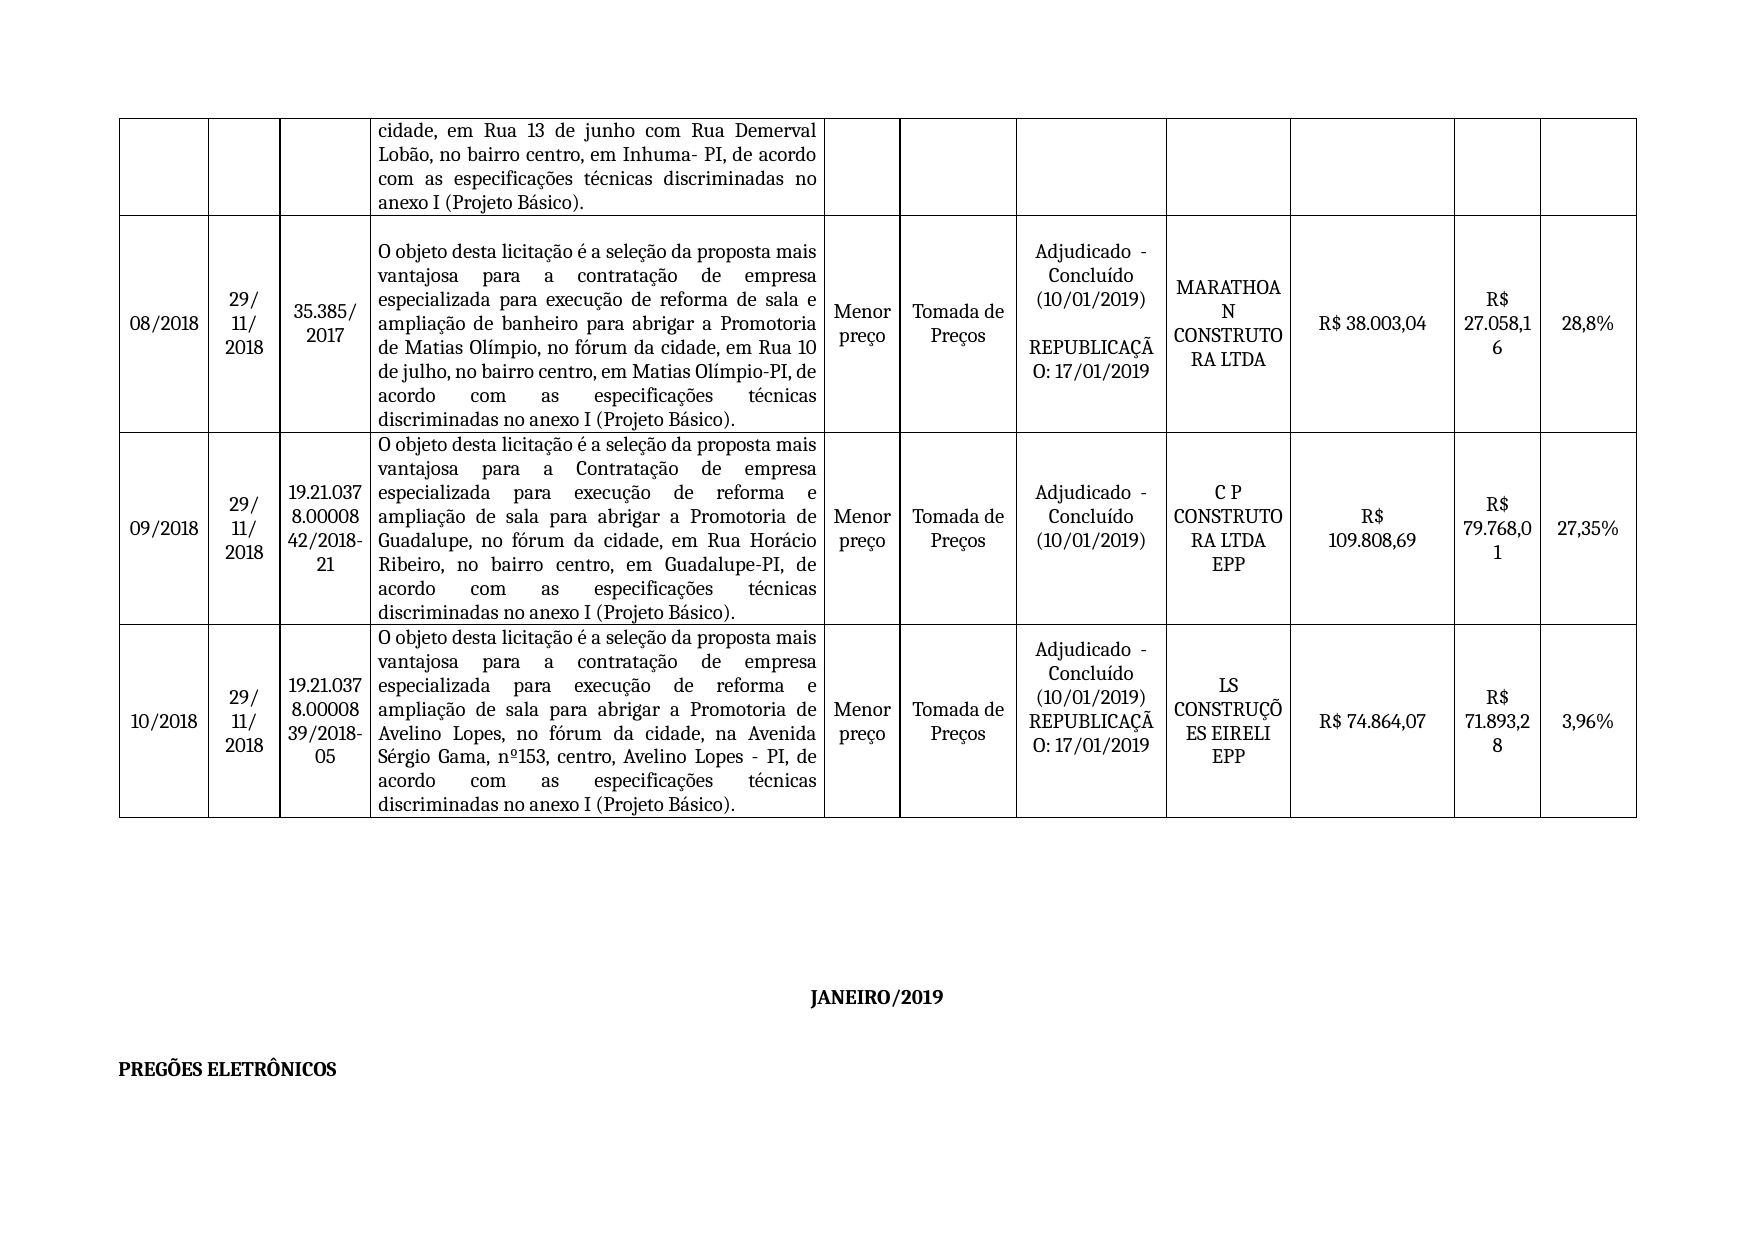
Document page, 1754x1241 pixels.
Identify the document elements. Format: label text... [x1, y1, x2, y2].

table_cell 19.21.0378.0000842/2018-21 [281, 433, 370, 624]
table_cell 08/2018 [120, 216, 208, 432]
table_cell R$ 74.864,07 [1291, 625, 1454, 817]
table_cell R$ 27.058,16 [1455, 216, 1540, 432]
table_cell [281, 119, 370, 215]
table_cell 29/ 11/ 2018 [209, 625, 279, 817]
table_cell cidade, em Rua 13 de junho com Rua Demerval Lobão, no bairro centro, em Inhuma- PI, de acordo com as especificações técnicas discriminadas no anexo I (Projeto Básico). [371, 119, 824, 215]
table_cell [1541, 119, 1636, 215]
table_cell Adjudicado - Concluído (10/01/2019) [1017, 433, 1166, 624]
table_cell O objeto desta licitação é a seleção da proposta mais vantajosa para a Contratação de empresa especializada para execução de reforma e ampliação de sala para abrigar a Promotoria de Guadalupe, no fórum da cidade, em Rua Horácio Ribeiro, no bairro centro, em Guadalupe-PI, de acordo com as especificações técnicas discriminadas no anexo I (Projeto Básico). [371, 433, 824, 624]
table_cell [825, 119, 899, 215]
table_cell 19.21.0378.0000839/2018-05 [281, 625, 370, 817]
table_cell [209, 119, 279, 215]
table_cell 35.385/ 2017 [281, 216, 370, 432]
table_cell 27,35% [1541, 433, 1636, 624]
table_cell Tomada de Preços [901, 216, 1016, 432]
table_cell MARATHOAN CONSTRUTORA LTDA [1167, 216, 1290, 432]
table_cell [901, 119, 1016, 215]
table_cell 3,96% [1541, 625, 1636, 817]
table_cell Tomada de Preços [901, 625, 1016, 817]
table_cell Menor preço [825, 216, 899, 432]
table_cell 28,8% [1541, 216, 1636, 432]
table_cell [120, 119, 208, 215]
table_cell 29/ 11/ 2018 [209, 216, 279, 432]
table_cell Menor preço [825, 433, 899, 624]
table_cell [1017, 119, 1166, 215]
table_cell R$ 38.003,04 [1291, 216, 1454, 432]
table_cell R$ 109.808,69 [1291, 433, 1454, 624]
table_cell [1291, 119, 1454, 215]
table_cell Tomada de Preços [901, 433, 1016, 624]
table_cell 29/ 11/ 2018 [209, 433, 279, 624]
table_cell Menor preço [825, 625, 899, 817]
text JANEIRO/2019 [118, 986, 1636, 1010]
table_cell 09/2018 [120, 433, 208, 624]
table_cell Adjudicado - Concluído (10/01/2019) REPUBLICAÇÃO: 17/01/2019 [1017, 625, 1166, 817]
table_cell 10/2018 [120, 625, 208, 817]
table_cell [1455, 119, 1540, 215]
table_cell LS CONSTRUÇÕES EIRELI EPP [1167, 625, 1290, 817]
table_cell Adjudicado - Concluído (10/01/2019) REPUBLICAÇÃO: 17/01/2019 [1017, 216, 1166, 432]
table_cell R$ 79.768,01 [1455, 433, 1540, 624]
table_cell [1167, 119, 1290, 215]
table_cell O objeto desta licitação é a seleção da proposta mais vantajosa para a contratação de empresa especializada para execução de reforma e ampliação de sala para abrigar a Promotoria de Avelino Lopes, no fórum da cidade, na Avenida Sérgio Gama, nº153, centro, Avelino Lopes - PI, de acordo com as especificações técnicas discriminadas no anexo I (Projeto Básico). [371, 625, 824, 817]
table_cell O objeto desta licitação é a seleção da proposta mais vantajosa para a contratação de empresa especializada para execução de reforma de sala e ampliação de banheiro para abrigar a Promotoria de Matias Olímpio, no fórum da cidade, em Rua 10 de julho, no bairro centro, em Matias Olímpio-PI, de acordo com as especificações técnicas discriminadas no anexo I (Projeto Básico). [371, 216, 824, 432]
text PREGÕES ELETRÔNICOS [118, 1058, 1636, 1082]
table_cell R$ 71.893,28 [1455, 625, 1540, 817]
table_cell C P CONSTRUTORA LTDA EPP [1167, 433, 1290, 624]
